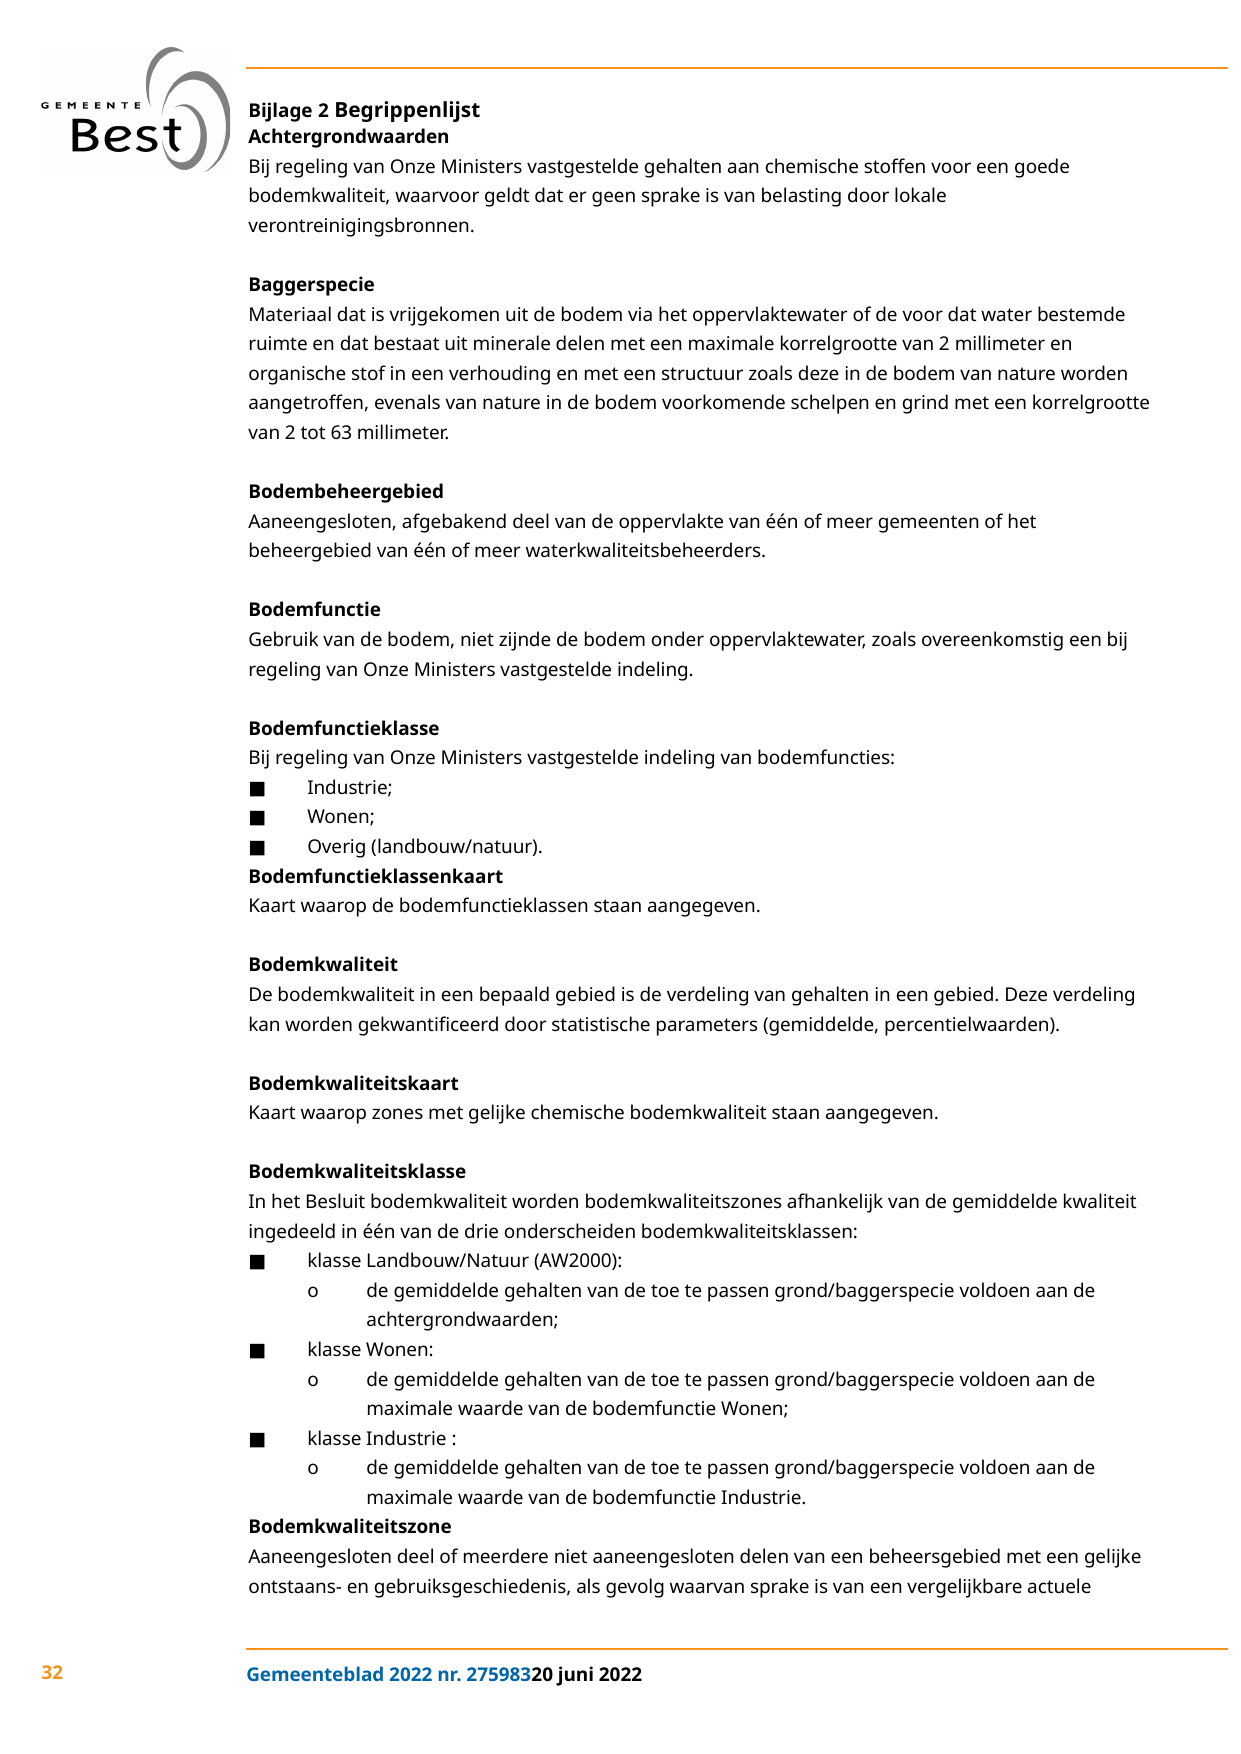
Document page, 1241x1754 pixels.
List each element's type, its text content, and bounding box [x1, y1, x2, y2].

list klasse Wonen: [248, 1336, 1152, 1362]
text Baggerspecie [248, 271, 1152, 297]
list klasse Landbouw/Natuur (AW2000): [248, 1247, 1152, 1273]
text Kaart waarop de bodemfunctieklassen staan aangegeven. [248, 892, 1152, 918]
list de gemiddelde gehalten van de toe te passen grond/baggerspecie voldoen aan de maximale waarde van de bodemfunctie Wonen; [307, 1366, 1152, 1421]
text Bodemfunctie [248, 597, 1152, 622]
text Bodemkwaliteit [248, 952, 1152, 977]
text Bodembeheergebied [248, 478, 1152, 504]
text Bij regeling van Onze Ministers vastgestelde indeling van bodemfuncties: [248, 744, 1152, 770]
text Aaneengesloten, afgebakend deel van de oppervlakte van één of meer gemeenten of het beheergebied van één of meer waterkwaliteitsbeheerders. [248, 508, 1152, 563]
text Bodemfunctieklasse [248, 715, 1152, 741]
text Bodemfunctieklassenkaart [248, 863, 1152, 889]
text Aaneengesloten deel of meerdere niet aaneengesloten delen van een beheersgebied met een gelijke ontstaans- en gebruiksgeschiedenis, als gevolg waarvan sprake is van een vergelijkbare actuele [248, 1543, 1152, 1599]
text Bijlage 2 Begrippenlijst [248, 95, 1152, 123]
text Bij regeling van Onze Ministers vastgestelde gehalten aan chemische stoffen voor een goede bodemkwaliteit, waarvoor geldt dat er geen sprake is van belasting door lokale verontreinigingsbronnen. [248, 153, 1152, 238]
text Bodemkwaliteitszone [248, 1514, 1152, 1539]
text Kaart waarop zones met gelijke chemische bodemkwaliteit staan aangegeven. [248, 1099, 1152, 1125]
list Wonen; [248, 804, 1152, 829]
text De bodemkwaliteit in een bepaald gebied is de verdeling van gehalten in een gebied. Deze verdeling kan worden gekwantificeerd door statistische parameters (gemiddelde, percentielwaarden). [248, 981, 1152, 1037]
list de gemiddelde gehalten van de toe te passen grond/baggerspecie voldoen aan de maximale waarde van de bodemfunctie Industrie. [307, 1454, 1152, 1510]
picture [41, 47, 231, 172]
text Materiaal dat is vrijgekomen uit de bodem via het oppervlaktewater of de voor dat water bestemde ruimte en dat bestaat uit minerale delen met een maximale korrelgrootte van 2 millimeter en organische stof in een verhouding en met een structuur zoals deze in de bodem van nature worden aangetroffen, evenals van nature in de bodem voorkomende schelpen en grind met een korrelgrootte van 2 tot 63 millimeter. [248, 301, 1152, 445]
text Achtergrondwaarden [248, 123, 1152, 149]
text Gebruik van de bodem, niet zijnde de bodem onder oppervlaktewater, zoals overeenkomstig een bij regeling van Onze Ministers vastgestelde indeling. [248, 626, 1152, 682]
list Overig (landbouw/natuur). [248, 833, 1152, 859]
text Bodemkwaliteitskaart [248, 1070, 1152, 1096]
text Bodemkwaliteitsklasse [248, 1159, 1152, 1184]
list de gemiddelde gehalten van de toe te passen grond/baggerspecie voldoen aan de achtergrondwaarden; [307, 1277, 1152, 1332]
text In het Besluit bodemkwaliteit worden bodemkwaliteitszones afhankelijk van de gemiddelde kwaliteit ingedeeld in één van de drie onderscheiden bodemkwaliteitsklassen: [248, 1188, 1152, 1244]
list Industrie; [248, 774, 1152, 800]
list klasse Industrie : [248, 1425, 1152, 1451]
